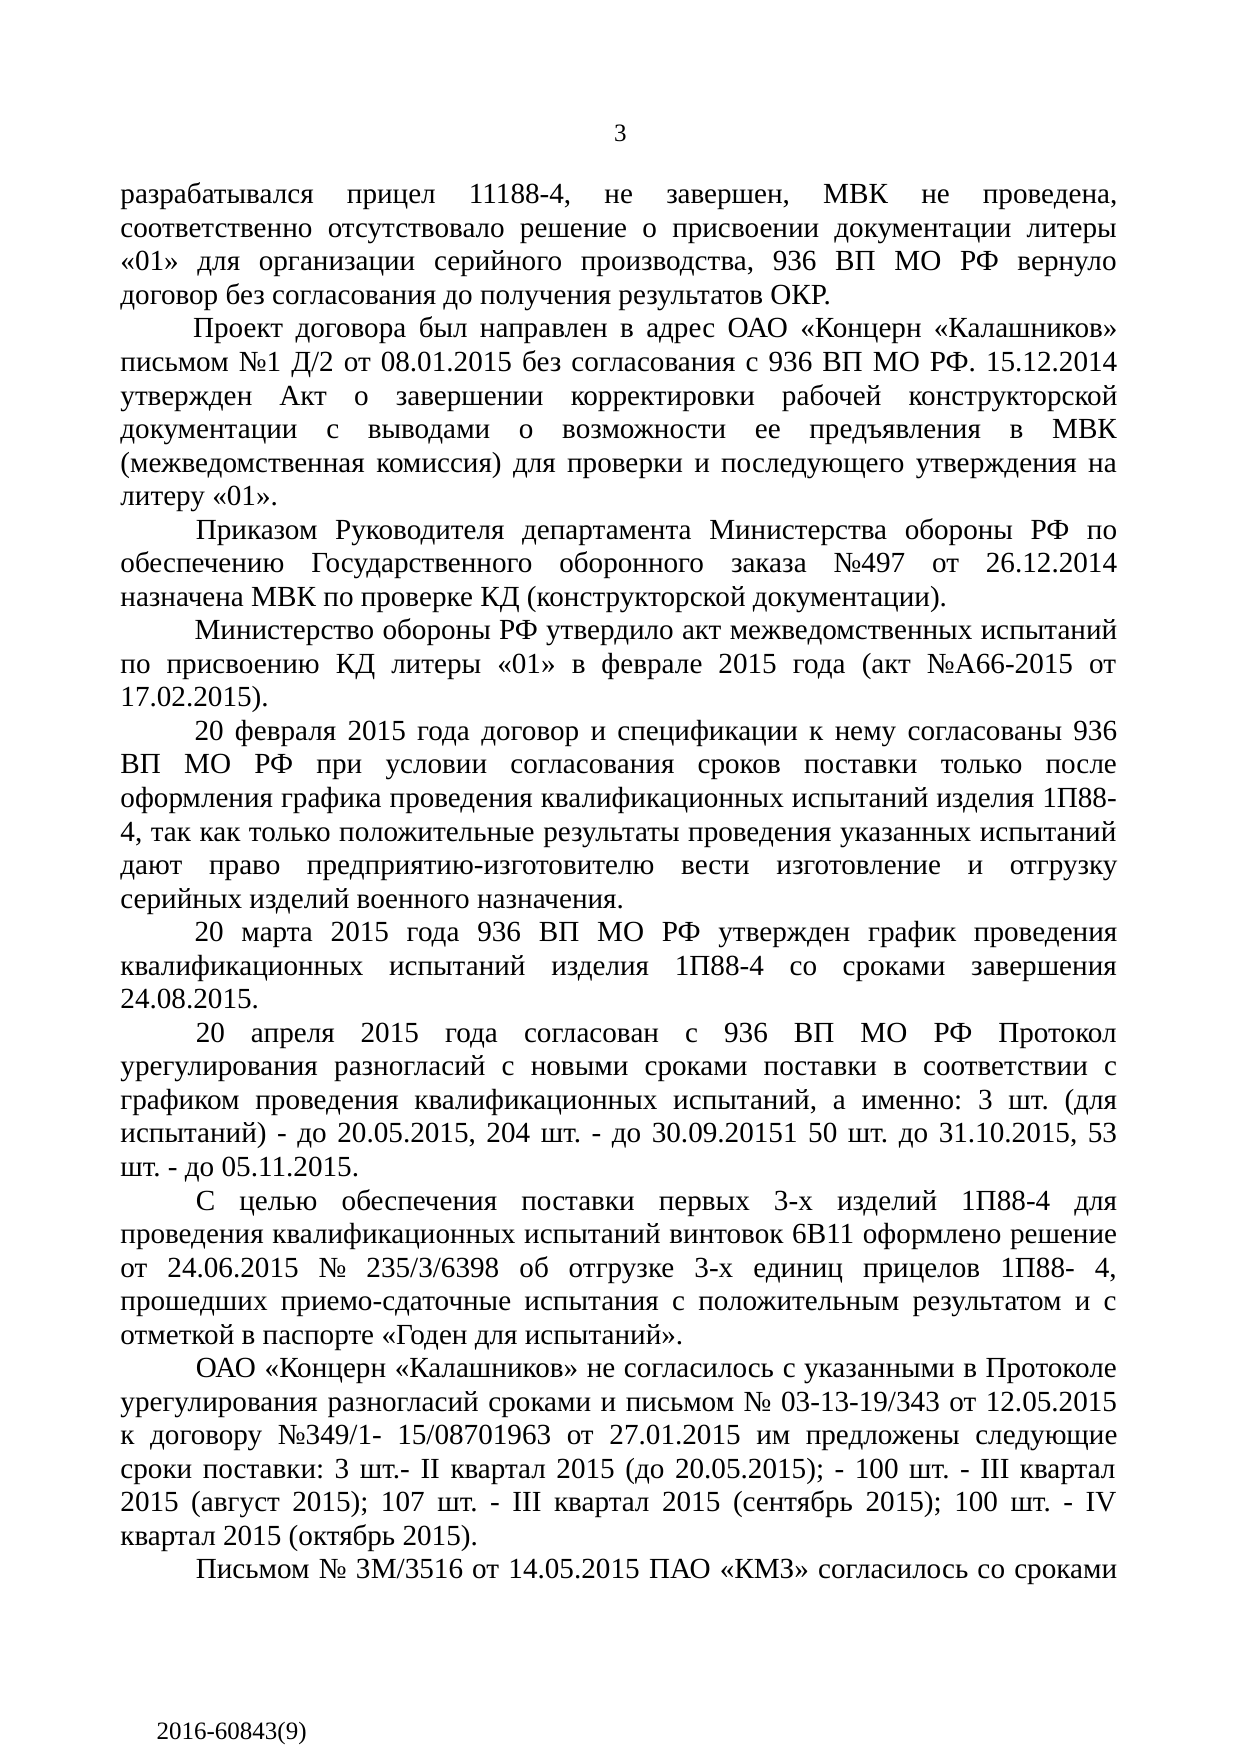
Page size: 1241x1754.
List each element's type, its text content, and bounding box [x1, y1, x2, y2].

text С целью обеспечения поставки первых 3-х изделий 1П88-4 для проведения квалификационных испытаний винтовок 6В11 оформлено решение от 24.06.2015 № 235/3/6398 об отгрузке 3-х единиц прицелов 1П88- 4, прошедших приемо-сдаточные испытания с положительным результатом и с отметкой в паспорте «Годен для испытаний». [120, 1183, 1118, 1350]
text Письмом № 3M/3516 от 14.05.2015 ПАО «КМЗ» согласилось со сроками [120, 1552, 1118, 1585]
text ОАО «Концерн «Калашников» не согласилось с указанными в Протоколе урегулирования разногласий сроками и письмом № 03-13-19/343 от 12.05.2015 к договору №349/1- 15/08701963 от 27.01.2015 им предложены следующие сроки поставки: 3 шт.- II квартал 2015 (до 20.05.2015); - 100 шт. - III квартал 2015 (август 2015); 107 шт. - III квартал 2015 (сентябрь 2015); 100 шт. - IV квартал 2015 (октябрь 2015). [120, 1350, 1118, 1552]
text разрабатывался прицел 11188-4, не завершен, МВК не проведена, соответственно отсутствовало решение о присвоении документации литеры «01» для организации серийного производства, 936 ВП МО РФ вернуло договор без согласования до получения результатов ОКР. [120, 176, 1118, 311]
text Проект договора был направлен в адрес ОАО «Концерн «Калашников» письмом №1 Д/2 от 08.01.2015 без согласования с 936 ВП МО РФ. 15.12.2014 утвержден Акт о завершении корректировки рабочей конструкторской документации с выводами о возможности ее предъявления в МВК (межведомственная комиссия) для проверки и последующего утверждения на литеру «01». [120, 311, 1118, 512]
text 20 февраля 2015 года договор и спецификации к нему согласованы 936 ВП МО РФ при условии согласования сроков поставки только после оформления графика проведения квалификационных испытаний изделия 1П88-4, так как только положительные результаты проведения указанных испытаний дают право предприятию-изготовителю вести изготовление и отгрузку серийных изделий военного назначения. [120, 713, 1118, 914]
text 20 апреля 2015 года согласован с 936 ВП МО РФ Протокол урегулирования разногласий с новыми сроками поставки в соответствии с графиком проведения квалификационных испытаний, а именно: 3 шт. (для испытаний) - до 20.05.2015, 204 шт. - до 30.09.20151 50 шт. до 31.10.2015, 53 шт. - до 05.11.2015. [120, 1015, 1118, 1183]
text 20 марта 2015 года 936 ВП МО РФ утвержден график проведения квалификационных испытаний изделия 1П88-4 со сроками завершения 24.08.2015. [120, 914, 1118, 1015]
text Приказом Руководителя департамента Министерства обороны РФ по обеспечению Государственного оборонного заказа №497 от 26.12.2014 назначена МВК по проверке КД (конструкторской документации). [120, 512, 1118, 612]
text Министерство обороны РФ утвердило акт межведомственных испытаний по присвоению КД литеры «01» в феврале 2015 года (акт №А66-2015 от 17.02.2015). [120, 612, 1118, 713]
